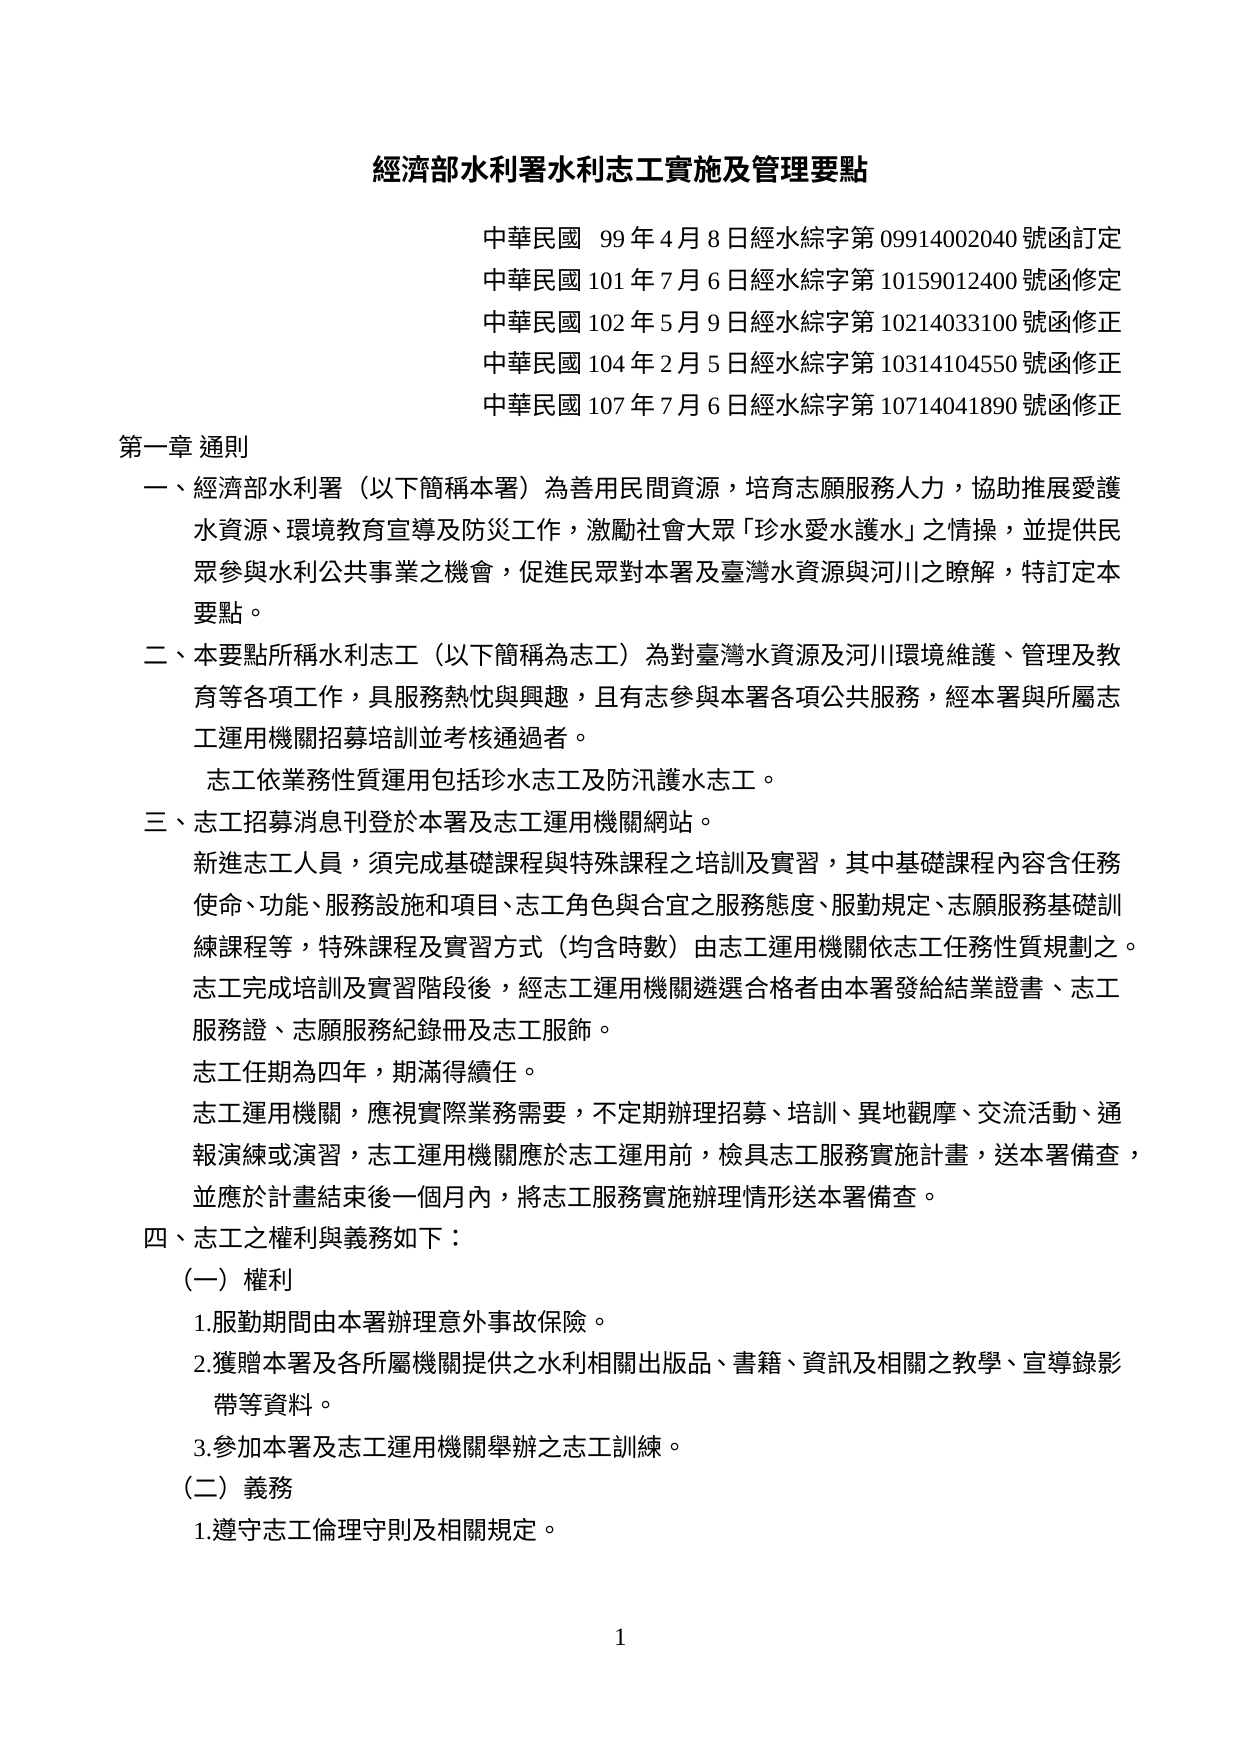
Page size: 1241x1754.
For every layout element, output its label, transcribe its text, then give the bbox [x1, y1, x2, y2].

text （二）義務 [168, 1464, 1122, 1506]
text 三、志工招募消息刊登於本署及志工運用機關網站。 新進志工人員，須完成基礎課程與特殊課程之培訓及實習，其中基礎課程內容含任務使命、功能、服務設施和項目、志工角色與合宜之服務態度、服勤規定、志願服務基礎訓練課程等，特殊課程及實習方式（均含時數）由志工運用機關依志工任務性質規劃之。 [143, 798, 1122, 964]
text 志工運用機關，應視實際業務需要，不定期辦理招募、培訓、異地觀摩、交流活動、通報演練或演習，志工運用機關應於志工運用前，檢具志工服務實施計畫，送本署備查，並應於計畫結束後一個月內，將志工服務實施辦理情形送本署備查。 [192, 1089, 1122, 1214]
text 四、志工之權利與義務如下： [143, 1214, 1122, 1256]
text 經濟部水利署水利志工實施及管理要點 [118, 130, 1122, 205]
text 二、本要點所稱水利志工（以下簡稱為志工）為對臺灣水資源及河川環境維護、管理及教育等各項工作，具服務熱忱與興趣，且有志參與本署各項公共服務，經本署與所屬志工運用機關招募培訓並考核通過者。 [143, 631, 1122, 756]
text （一）權利 [168, 1256, 1122, 1298]
text 3.參加本署及志工運用機關舉辦之志工訓練。 [193, 1423, 1122, 1464]
text 中華民國107年7月6日經水綜字第10714041890號函修正 [118, 381, 1122, 423]
text 志工完成培訓及實習階段後，經志工運用機關遴選合格者由本署發給結業證書、志工服務證、志願服務紀錄冊及志工服飾。 [192, 964, 1122, 1048]
text 中華民國102年5月9日經水綜字第10214033100號函修正 [118, 298, 1122, 339]
text 一、經濟部水利署（以下簡稱本署）為善用民間資源，培育志願服務人力，協助推展愛護水資源、環境教育宣導及防災工作，激勵社會大眾「珍水愛水護水」之情操，並提供民眾參與水利公共事業之機會，促進民眾對本署及臺灣水資源與河川之瞭解，特訂定本要點。 [143, 464, 1122, 631]
text 1.遵守志工倫理守則及相關規定。 [193, 1506, 1122, 1548]
text 中華民國101年7月6日經水綜字第10159012400號函修定 [118, 256, 1122, 298]
text 志工任期為四年，期滿得續任。 [192, 1048, 1122, 1089]
text 志工依業務性質運用包括珍水志工及防汛護水志工。 [206, 756, 1122, 798]
text 中華民國099年4月8日經水綜字第09914002040號函訂定 [118, 214, 1122, 256]
text 2.獲贈本署及各所屬機關提供之水利相關出版品、書籍、資訊及相關之教學、宣導錄影帶等資料。 [193, 1339, 1122, 1423]
text 中華民國104年2月5日經水綜字第10314104550號函修正 [118, 339, 1122, 381]
text 1.服勤期間由本署辦理意外事故保險。 [193, 1298, 1122, 1339]
text 第一章 通則 [118, 423, 1122, 464]
